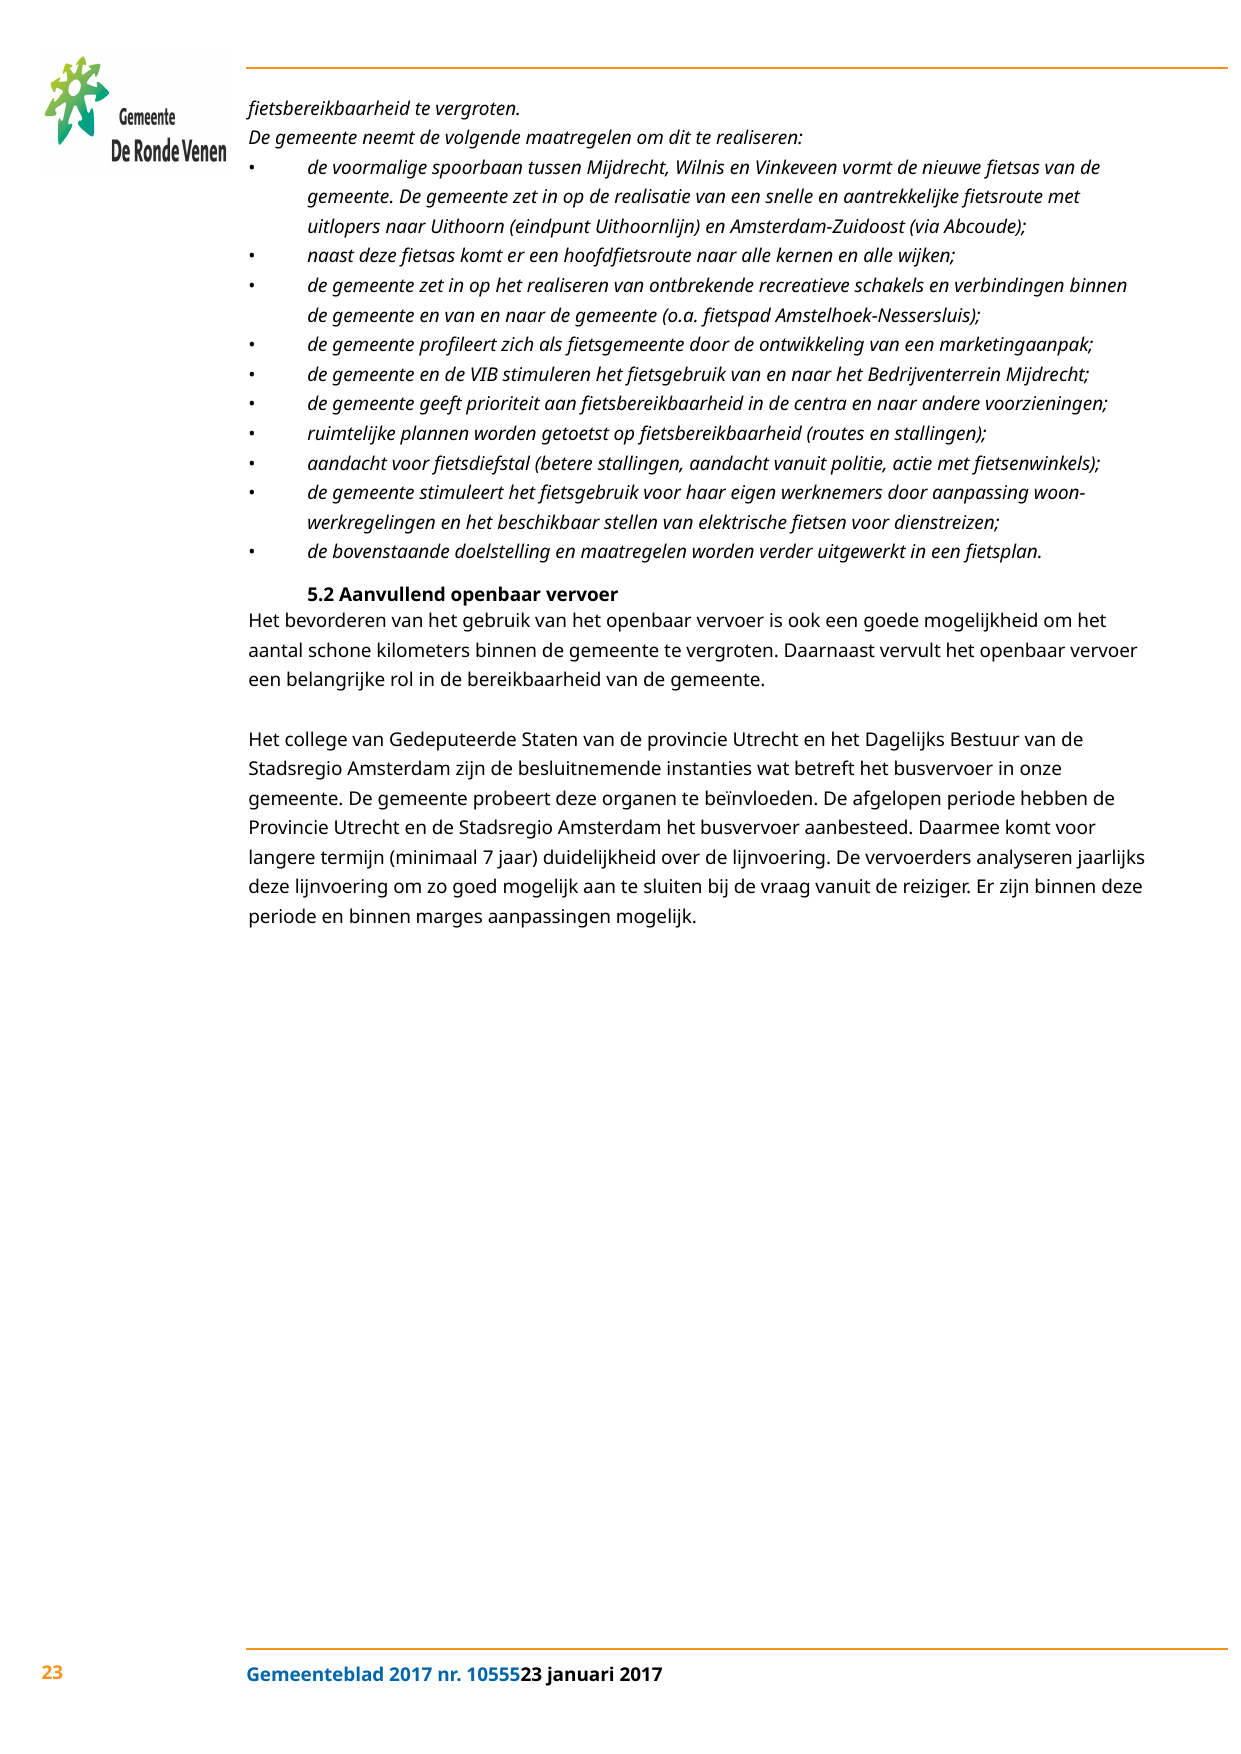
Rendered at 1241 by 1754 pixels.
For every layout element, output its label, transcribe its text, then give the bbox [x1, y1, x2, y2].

list de gemeente stimuleert het fietsgebruik voor haar eigen werknemers door aanpassing woon-werkregelingen en het beschikbaar stellen van elektrische fietsen voor dienstreizen; [248, 479, 1152, 535]
list de voormalige spoorbaan tussen Mijdrecht, Wilnis en Vinkeveen vormt de nieuwe fietsas van de gemeente. De gemeente zet in op de realisatie van een snelle en aantrekkelijke fietsroute met uitlopers naar Uithoorn (eindpunt Uithoornlijn) en Amsterdam-Zuidoost (via Abcoude); [248, 154, 1152, 239]
list de gemeente profileert zich als fietsgemeente door de ontwikkeling van een marketingaanpak; [248, 331, 1152, 357]
text fietsbereikbaarheid te vergroten. [248, 95, 1152, 121]
text Het college van Gedeputeerde Staten van de provincie Utrecht en het Dagelijks Bestuur van de Stadsregio Amsterdam zijn de besluitnemende instanties wat betreft het busvervoer in onze gemeente. De gemeente probeert deze organen te beïnvloeden. De afgelopen periode hebben de Provincie Utrecht en de Stadsregio Amsterdam het busvervoer aanbesteed. Daarmee komt voor langere termijn (minimaal 7 jaar) duidelijkheid over de lijnvoering. De vervoerders analyseren jaarlijks deze lijnvoering om zo goed mogelijk aan te sluiten bij de vraag vanuit de reiziger. Er zijn binnen deze periode en binnen marges aanpassingen mogelijk. [248, 726, 1152, 929]
list de gemeente geeft prioriteit aan fietsbereikbaarheid in de centra en naar andere voorzieningen; [248, 391, 1152, 416]
list aandacht voor fietsdiefstal (betere stallingen, aandacht vanuit politie, actie met fietsenwinkels); [248, 450, 1152, 476]
text Het bevorderen van het gebruik van het openbaar vervoer is ook een goede mogelijkheid om het aantal schone kilometers binnen de gemeente te vergroten. Daarnaast vervult het openbaar vervoer een belangrijke rol in de bereikbaarheid van de gemeente. [248, 607, 1152, 692]
list ruimtelijke plannen worden getoetst op fietsbereikbaarheid (routes en stallingen); [248, 420, 1152, 446]
list de gemeente zet in op het realiseren van ontbrekende recreatieve schakels en verbindingen binnen de gemeente en van en naar de gemeente (o.a. fietspad Amstelhoek-Nessersluis); [248, 272, 1152, 328]
list naast deze fietsas komt er een hoofdfietsroute naar alle kernen en alle wijken; [248, 243, 1152, 268]
list de gemeente en de VIB stimuleren het fietsgebruik van en naar het Bedrijventerrein Mijdrecht; [248, 361, 1152, 387]
text De gemeente neemt de volgende maatregelen om dit te realiseren: [248, 124, 1152, 150]
picture [41, 47, 231, 172]
list de bovenstaande doelstelling en maatregelen worden verder uitgewerkt in een fietsplan. [248, 538, 1152, 564]
list 5.2 Aanvullend openbaar vervoer [248, 582, 1152, 607]
